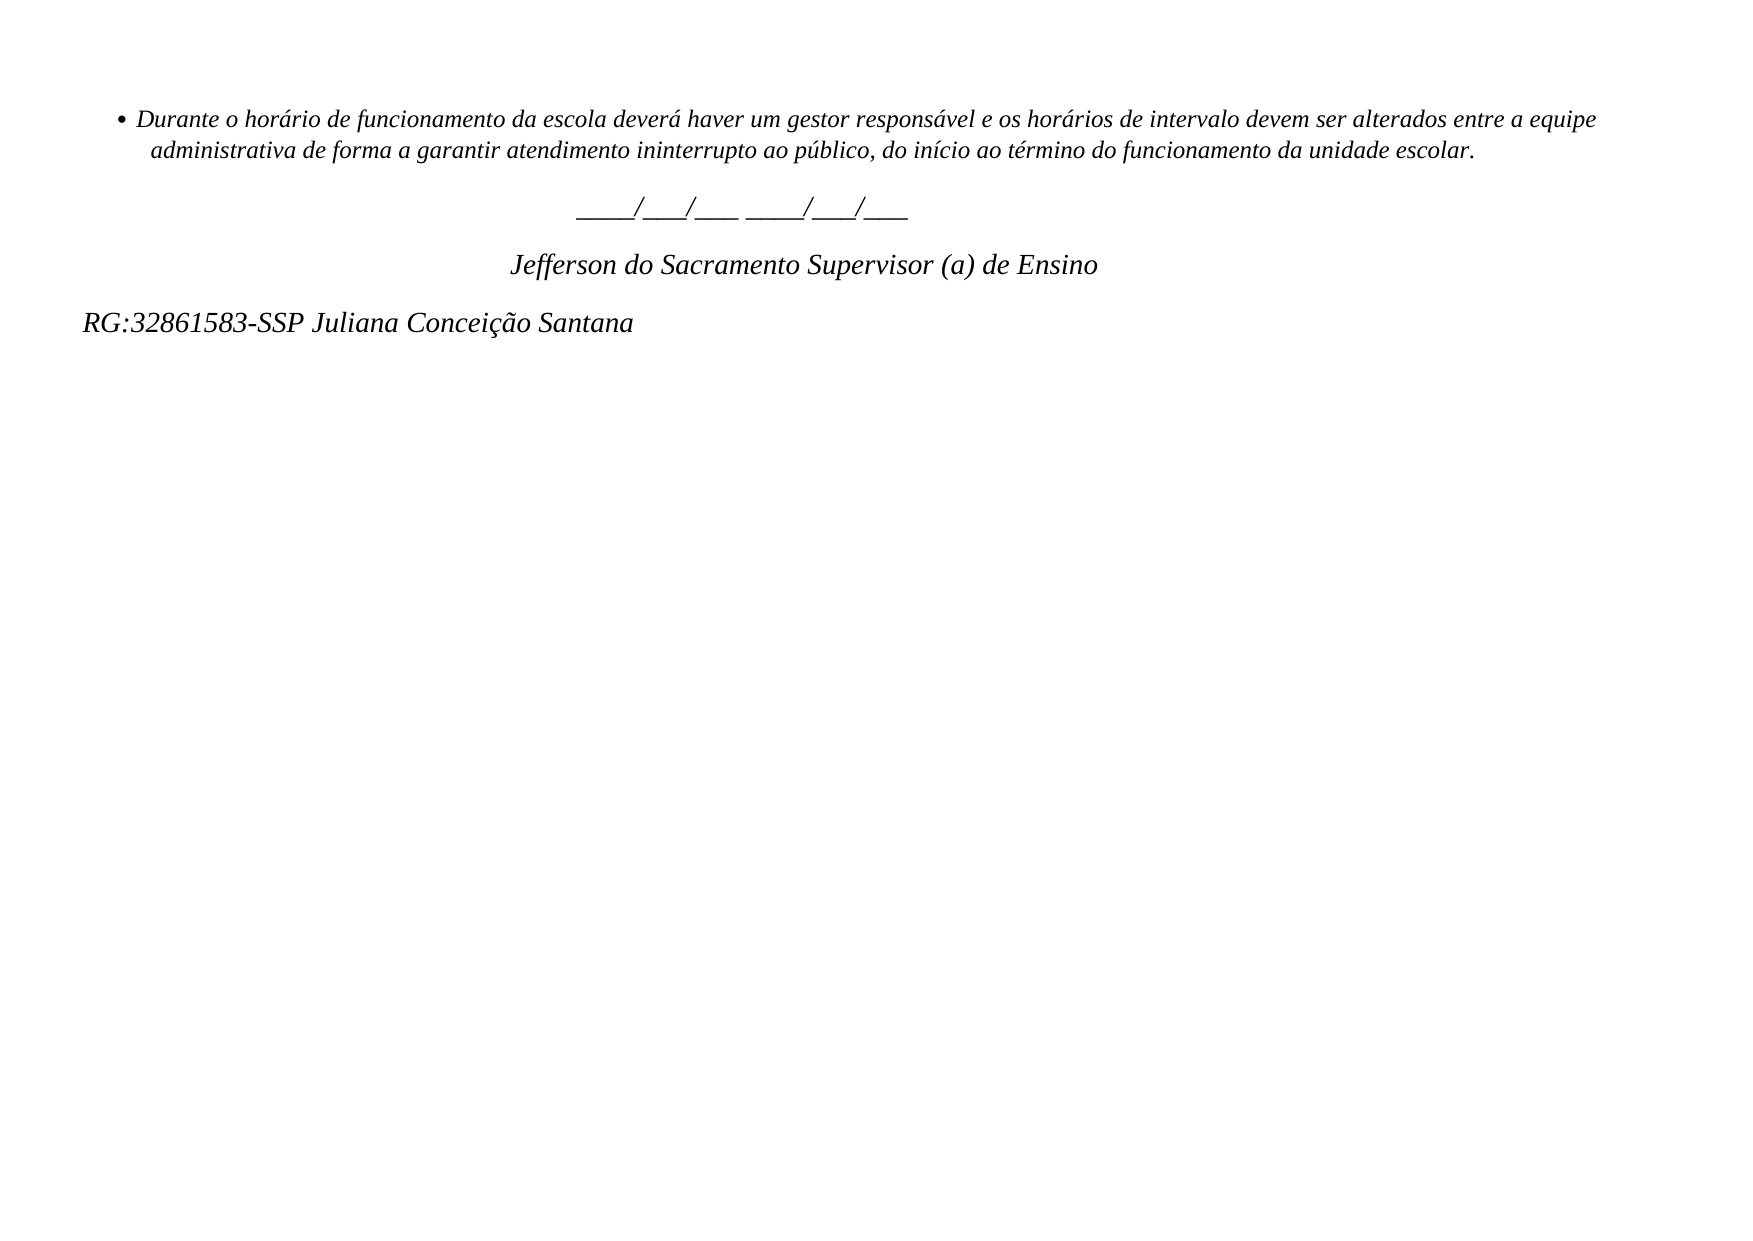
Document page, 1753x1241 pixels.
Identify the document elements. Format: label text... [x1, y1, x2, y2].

text Jefferson do Sacramento Supervisor (a) de Ensino [510, 247, 1689, 281]
text ____/___/___ ____/___/___ [576, 189, 1689, 223]
text RG:32861583-SSP Juliana Conceição Santana [75, 305, 1689, 339]
text ∙ Durante o horário de funcionamento da escola deverá haver um gestor responsável e os horários de intervalo devem ser alterados entre a equipe administrativa de forma a garantir atendimento ininterrupto ao público, do início ao término do funcionamento da unidade escolar. [114, 89, 1617, 164]
